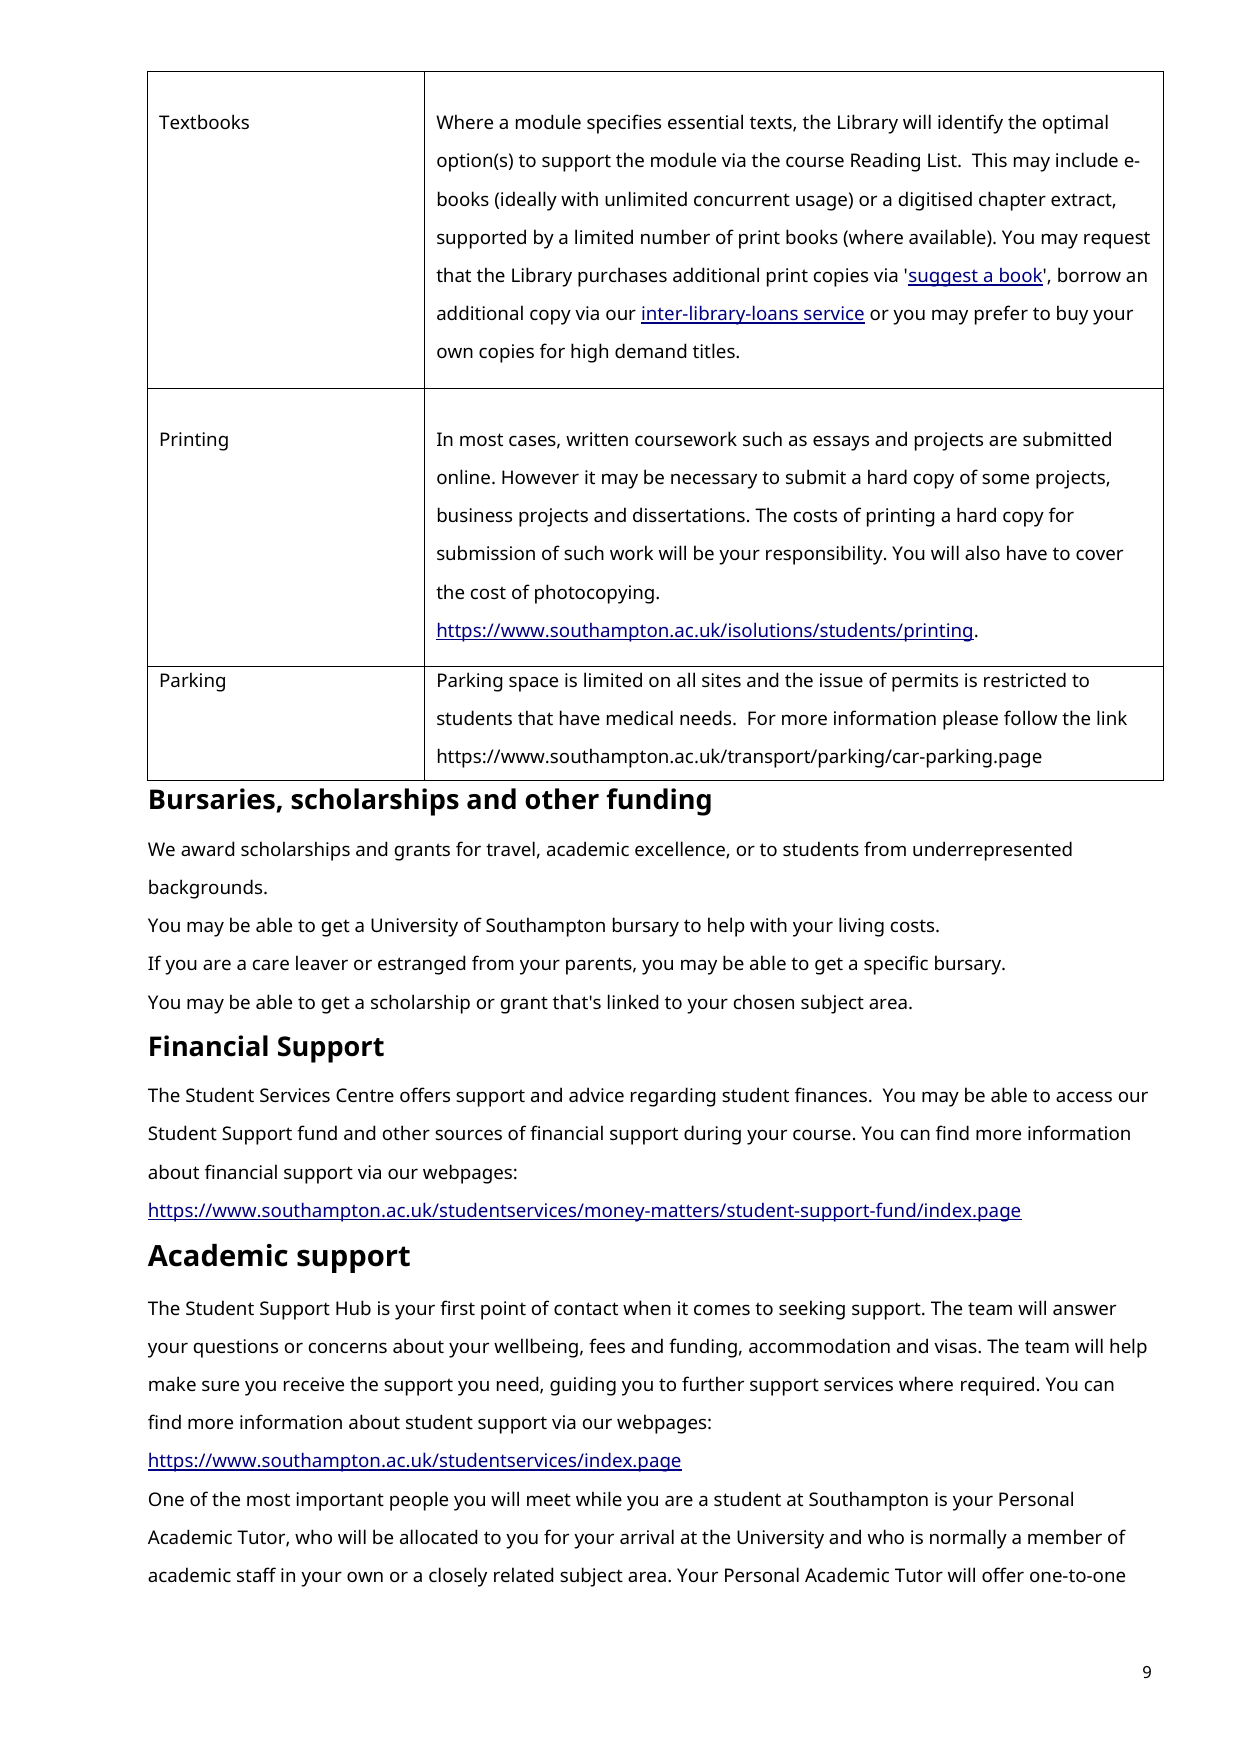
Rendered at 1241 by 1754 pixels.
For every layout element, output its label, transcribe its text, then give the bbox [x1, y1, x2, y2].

subtitle Bursaries, scholarships and other funding [148, 781, 1152, 818]
text https://www.southampton.ac.uk/studentservices/index.page [148, 1448, 1152, 1473]
text The Student Support Hub is your first point of contact when it comes to seeking support. The team will answer your questions or concerns about your wellbeing, fees and funding, accommodation and visas. The team will help make sure you receive the support you need, guiding you to further support services where required. You can find more information about student support via our webpages: [148, 1295, 1152, 1435]
table_cell Printing [148, 389, 424, 666]
subtitle Academic support [148, 1235, 1152, 1275]
table_cell Parking [148, 667, 424, 780]
text You may be able to get a scholarship or grant that's linked to your chosen subject area. [148, 989, 1152, 1014]
text One of the most important people you will meet while you are a student at Southampton is your Personal Academic Tutor, who will be allocated to you for your arrival at the University and who is normally a member of academic staff in your own or a closely related subject area. Your Personal Academic Tutor will offer one-to-one [148, 1486, 1152, 1588]
table_cell Textbooks [148, 72, 424, 387]
text If you are a care leaver or estranged from your parents, you may be able to get a specific bursary. [148, 951, 1152, 976]
text We award scholarships and grants for travel, academic excellence, or to students from underrepresented backgrounds. [148, 836, 1152, 900]
subtitle Financial Support [148, 1027, 1152, 1064]
table_cell In most cases, written coursework such as essays and projects are submitted online. However it may be necessary to submit a hard copy of some projects, business projects and dissertations. The costs of printing a hard copy for submission of such work will be your responsibility. You will also have to cover the cost of photocopying. https://www.southampton.ac.uk/isolutions/students/printing. [425, 389, 1163, 666]
text You may be able to get a University of Southampton bursary to help with your living costs. [148, 912, 1152, 938]
text The Student Services Centre offers support and advice regarding student finances. You may be able to access our Student Support fund and other sources of financial support during your course. You can find more information about financial support via our webpages: https://www.southampton.ac.uk/studentservices/money-matters/student-support-fund/index.page [148, 1082, 1152, 1223]
table_cell Parking space is limited on all sites and the issue of permits is restricted to students that have medical needs. For more information please follow the link https://www.southampton.ac.uk/transport/parking/car-parking.page [425, 667, 1163, 780]
table_cell Where a module specifies essential texts, the Library will identify the optimal option(s) to support the module via the course Reading List. This may include e-books (ideally with unlimited concurrent usage) or a digitised chapter extract, supported by a limited number of print books (where available). You may request that the Library purchases additional print copies via 'suggest a book', borrow an additional copy via our inter-library-loans service or you may prefer to buy your own copies for high demand titles. [425, 72, 1163, 387]
